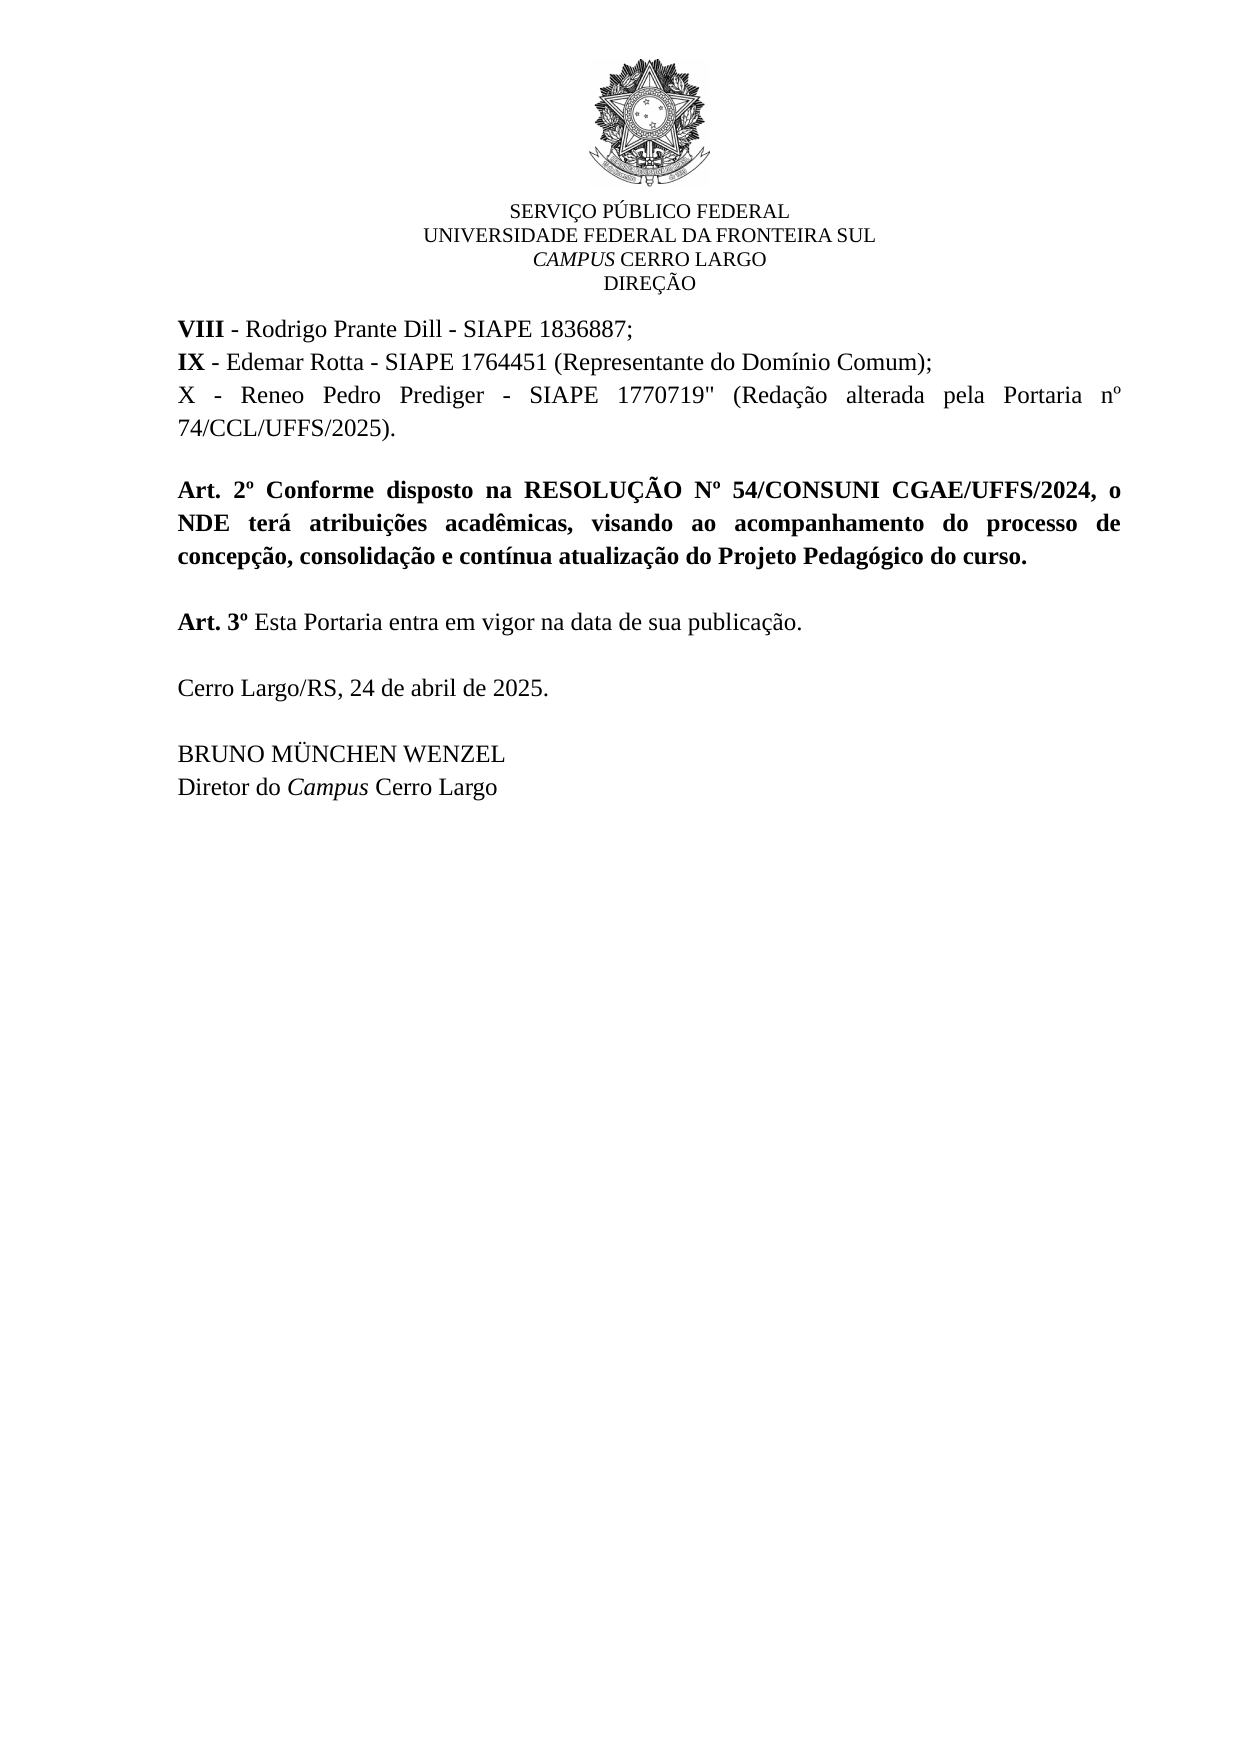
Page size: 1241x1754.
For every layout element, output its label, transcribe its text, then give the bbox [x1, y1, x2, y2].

text Diretor do Campus Cerro Largo [177, 772, 1122, 801]
text IX - Edemar Rotta - SIAPE 1764451 (Representante do Domínio Comum); [177, 347, 1122, 376]
text Art. 2º Conforme disposto na RESOLUÇÃO Nº 54/CONSUNI CGAE/UFFS/2024, o NDE terá atribuições acadêmicas, visando ao acompanhamento do processo de concepção, consolidação e contínua atualização do Projeto Pedagógico do curso. [177, 475, 1122, 570]
text X - Reneo Pedro Prediger - SIAPE 1770719" (Redação alterada pela Portaria nº 74/CCL/UFFS/2025). [177, 380, 1122, 442]
text VIII - Rodrigo Prante Dill - SIAPE 1836887; [177, 314, 1122, 343]
text Cerro Largo/RS, 24 de abril de 2025. [177, 673, 1122, 702]
text BRUNO MÜNCHEN WENZEL [177, 739, 1122, 768]
text Art. 3º Esta Portaria entra em vigor na data de sua publicação. [177, 607, 1122, 636]
